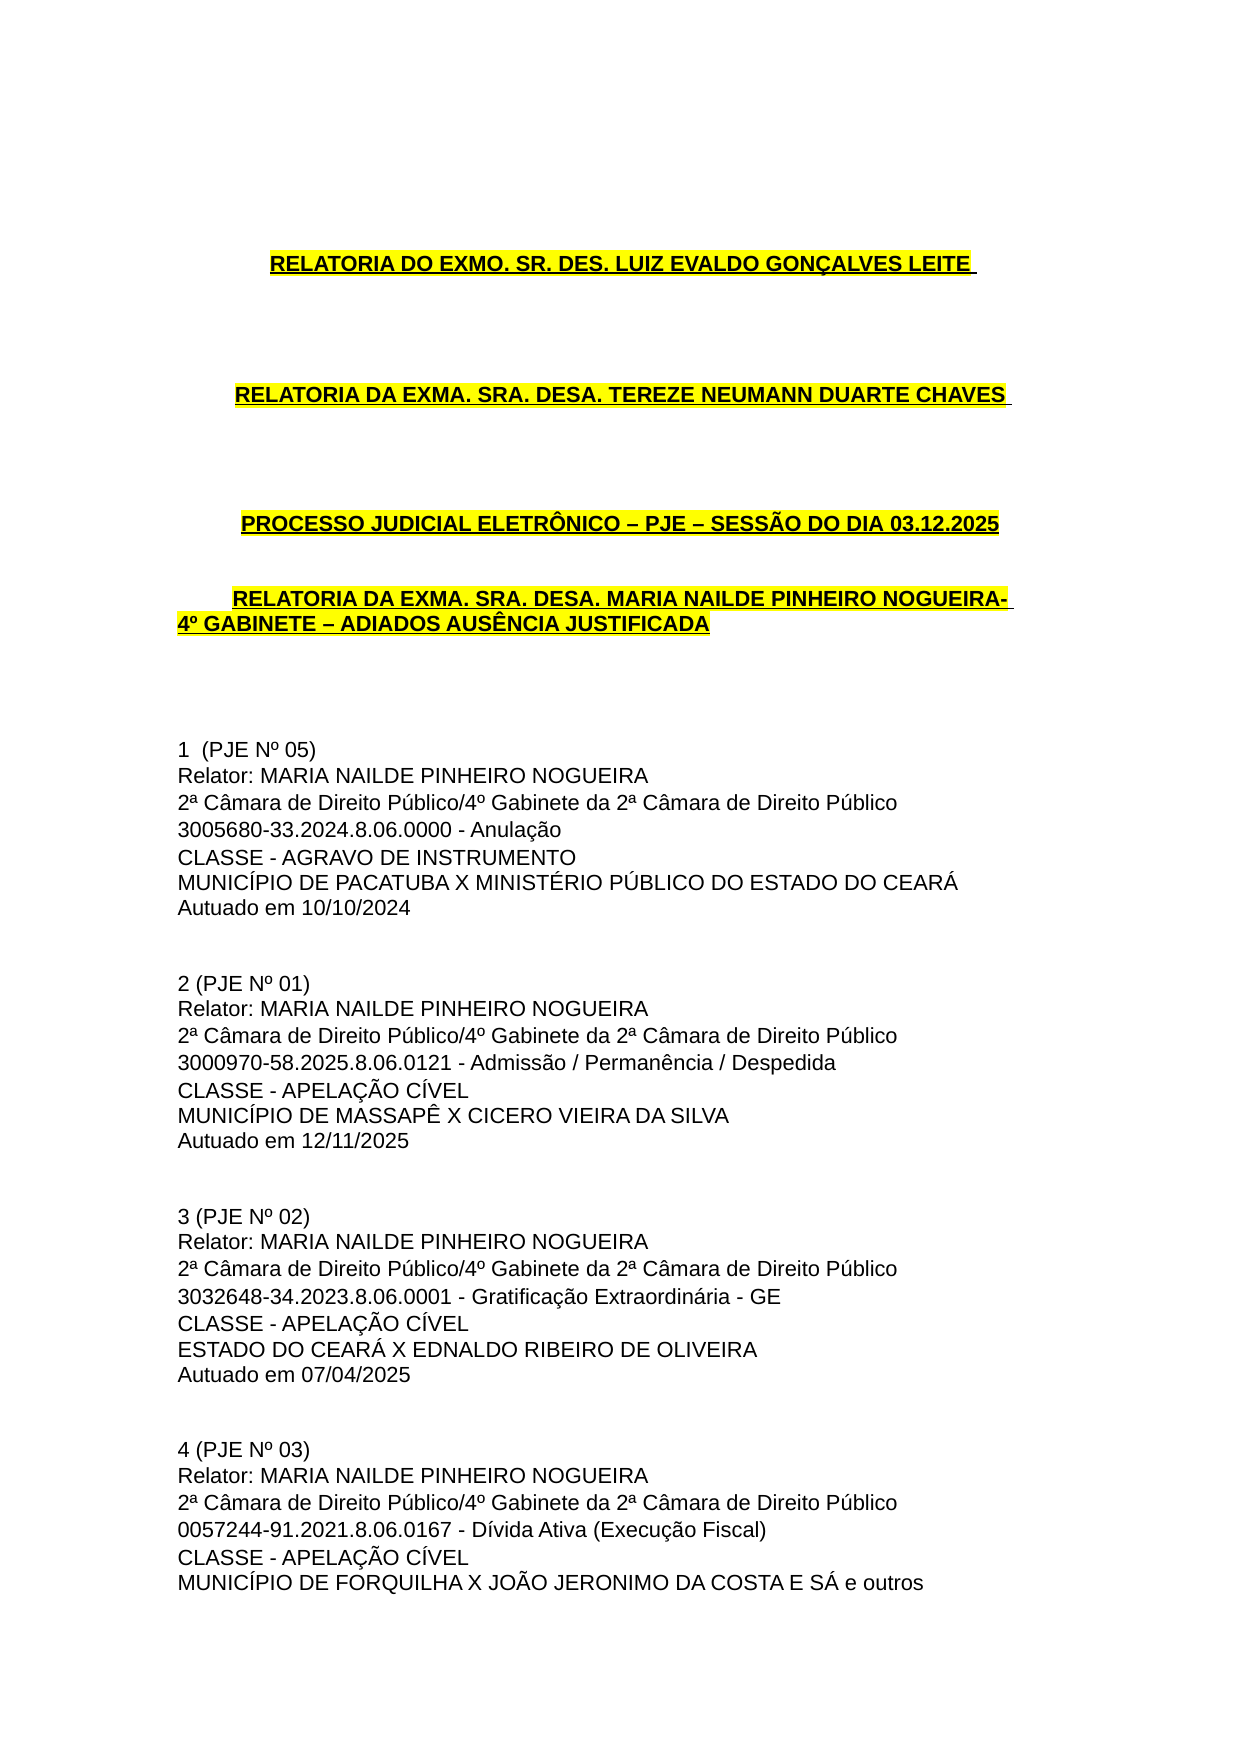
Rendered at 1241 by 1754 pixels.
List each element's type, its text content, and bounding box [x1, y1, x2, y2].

subtitle 0057244-91.2021.8.06.0167 - Dívida Ativa (Execução Fiscal) [177, 1517, 1063, 1542]
text PROCESSO JUDICIAL ELETRÔNICO – PJE – SESSÃO DO DIA 03.12.2025 [177, 510, 1063, 536]
subtitle 3032648-34.2023.8.06.0001 - Gratificação Extraordinária - GE [177, 1283, 1063, 1309]
text Autuado em 07/04/2025 [177, 1362, 1063, 1387]
subtitle 3005680-33.2024.8.06.0000 - Anulação [177, 817, 1063, 842]
text Relator: MARIA NAILDE PINHEIRO NOGUEIRA [177, 1229, 1063, 1254]
text CLASSE - APELAÇÃO CÍVEL MUNICÍPIO DE MASSAPÊ X CICERO VIEIRA DA SILVA [177, 1078, 1063, 1128]
text 2ª Câmara de Direito Público/4º Gabinete da 2ª Câmara de Direito Público [177, 790, 1063, 815]
text Relator: MARIA NAILDE PINHEIRO NOGUEIRA [177, 1462, 1063, 1488]
text Relator: MARIA NAILDE PINHEIRO NOGUEIRA [177, 996, 1063, 1021]
text Relator: MARIA NAILDE PINHEIRO NOGUEIRA [177, 762, 1063, 788]
text 2 (PJE Nº 01) [177, 971, 1063, 996]
text RELATORIA DO EXMO. SR. DES. LUIZ EVALDO GONÇALVES LEITE [177, 250, 1063, 276]
text 1 (PJE Nº 05) [177, 737, 1063, 762]
text 4º GABINETE – ADIADOS AUSÊNCIA JUSTIFICADA [177, 611, 1063, 636]
text 2ª Câmara de Direito Público/4º Gabinete da 2ª Câmara de Direito Público [177, 1256, 1063, 1282]
subtitle 3000970-58.2025.8.06.0121 - Admissão / Permanência / Despedida [177, 1050, 1063, 1075]
text CLASSE - AGRAVO DE INSTRUMENTO MUNICÍPIO DE PACATUBA X MINISTÉRIO PÚBLICO DO ESTADO DO CEARÁ [177, 844, 1063, 895]
text 3 (PJE Nº 02) [177, 1204, 1063, 1229]
text CLASSE - APELAÇÃO CÍVEL ESTADO DO CEARÁ X EDNALDO RIBEIRO DE OLIVEIRA [177, 1311, 1063, 1362]
text RELATORIA DA EXMA. SRA. DESA. MARIA NAILDE PINHEIRO NOGUEIRA- [177, 586, 1063, 611]
text CLASSE - APELAÇÃO CÍVEL MUNICÍPIO DE FORQUILHA X JOÃO JERONIMO DA COSTA E SÁ e outros [177, 1544, 1063, 1595]
text 2ª Câmara de Direito Público/4º Gabinete da 2ª Câmara de Direito Público [177, 1023, 1063, 1048]
text RELATORIA DA EXMA. SRA. DESA. TEREZE NEUMANN DUARTE CHAVES [177, 382, 1063, 408]
text 2ª Câmara de Direito Público/4º Gabinete da 2ª Câmara de Direito Público [177, 1490, 1063, 1515]
text 4 (PJE Nº 03) [177, 1437, 1063, 1462]
text Autuado em 12/11/2025 [177, 1128, 1063, 1153]
text Autuado em 10/10/2024 [177, 895, 1063, 920]
